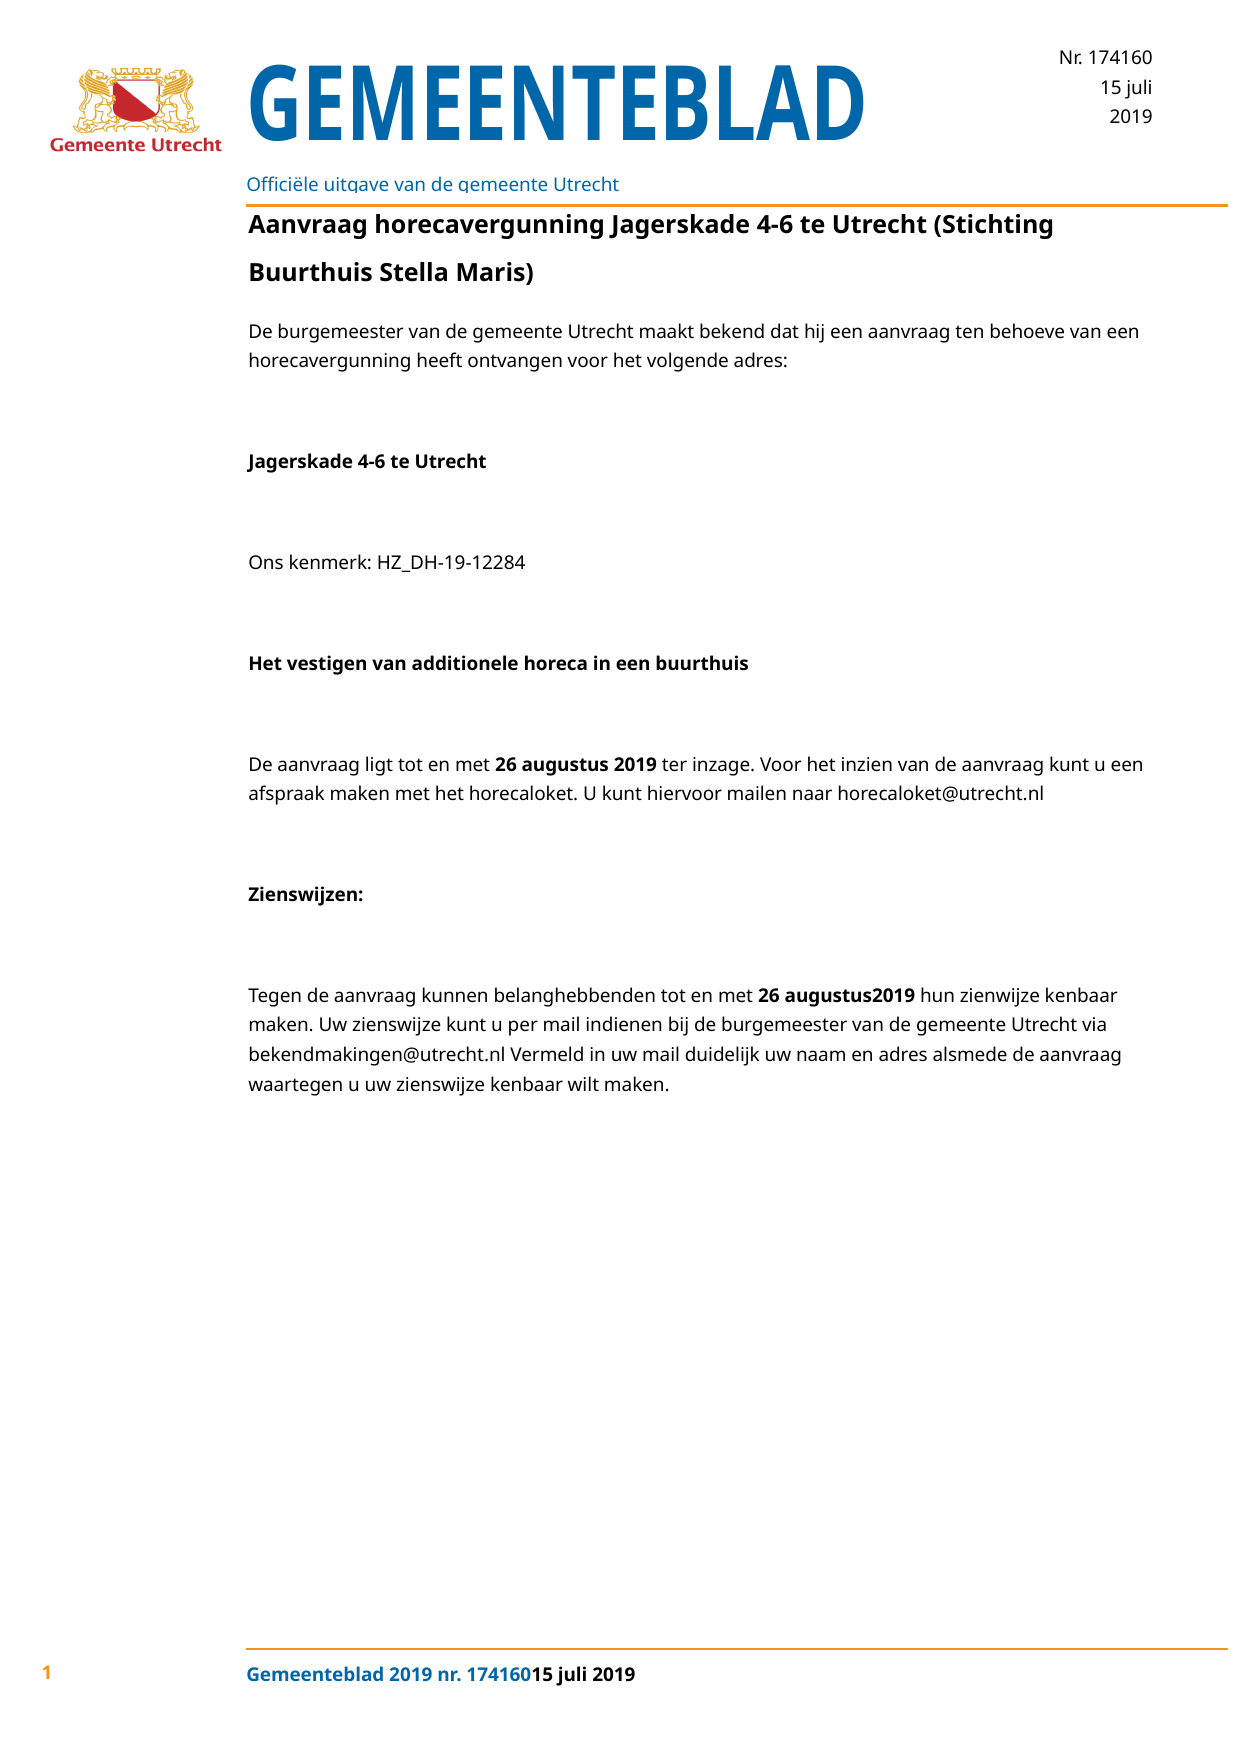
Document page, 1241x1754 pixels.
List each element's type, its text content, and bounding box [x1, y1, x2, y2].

picture [41, 47, 231, 172]
text De burgemeester van de gemeente Utrecht maakt bekend dat hij een aanvraag ten behoeve van een horecavergunning heeft ontvangen voor het volgende adres: [248, 318, 1152, 373]
text Aanvraag horecavergunning Jagerskade 4-6 te Utrecht (Stichting Buurthuis Stella Maris) [248, 207, 1152, 288]
text Jagerskade 4-6 te Utrecht [248, 448, 1152, 474]
text De aanvraag ligt tot en met 26 augustus 2019 ter inzage. Voor het inzien van de aanvraag kunt u een afspraak maken met het horecaloket. U kunt hiervoor mailen naar horecaloket@utrecht.nl [248, 751, 1152, 806]
text Het vestigen van additionele horeca in een buurthuis [248, 650, 1152, 676]
text Ons kenmerk: HZ_DH-19-12284 [248, 549, 1152, 575]
text Tegen de aanvraag kunnen belanghebbenden tot en met 26 augustus2019 hun zienwijze kenbaar maken. Uw zienswijze kunt u per mail indienen bij de burgemeester van de gemeente Utrecht via bekendmakingen@utrecht.nl Vermeld in uw mail duidelijk uw naam en adres alsmede de aanvraag waartegen u uw zienswijze kenbaar wilt maken. [248, 982, 1152, 1097]
text Zienswijzen: [248, 881, 1152, 907]
